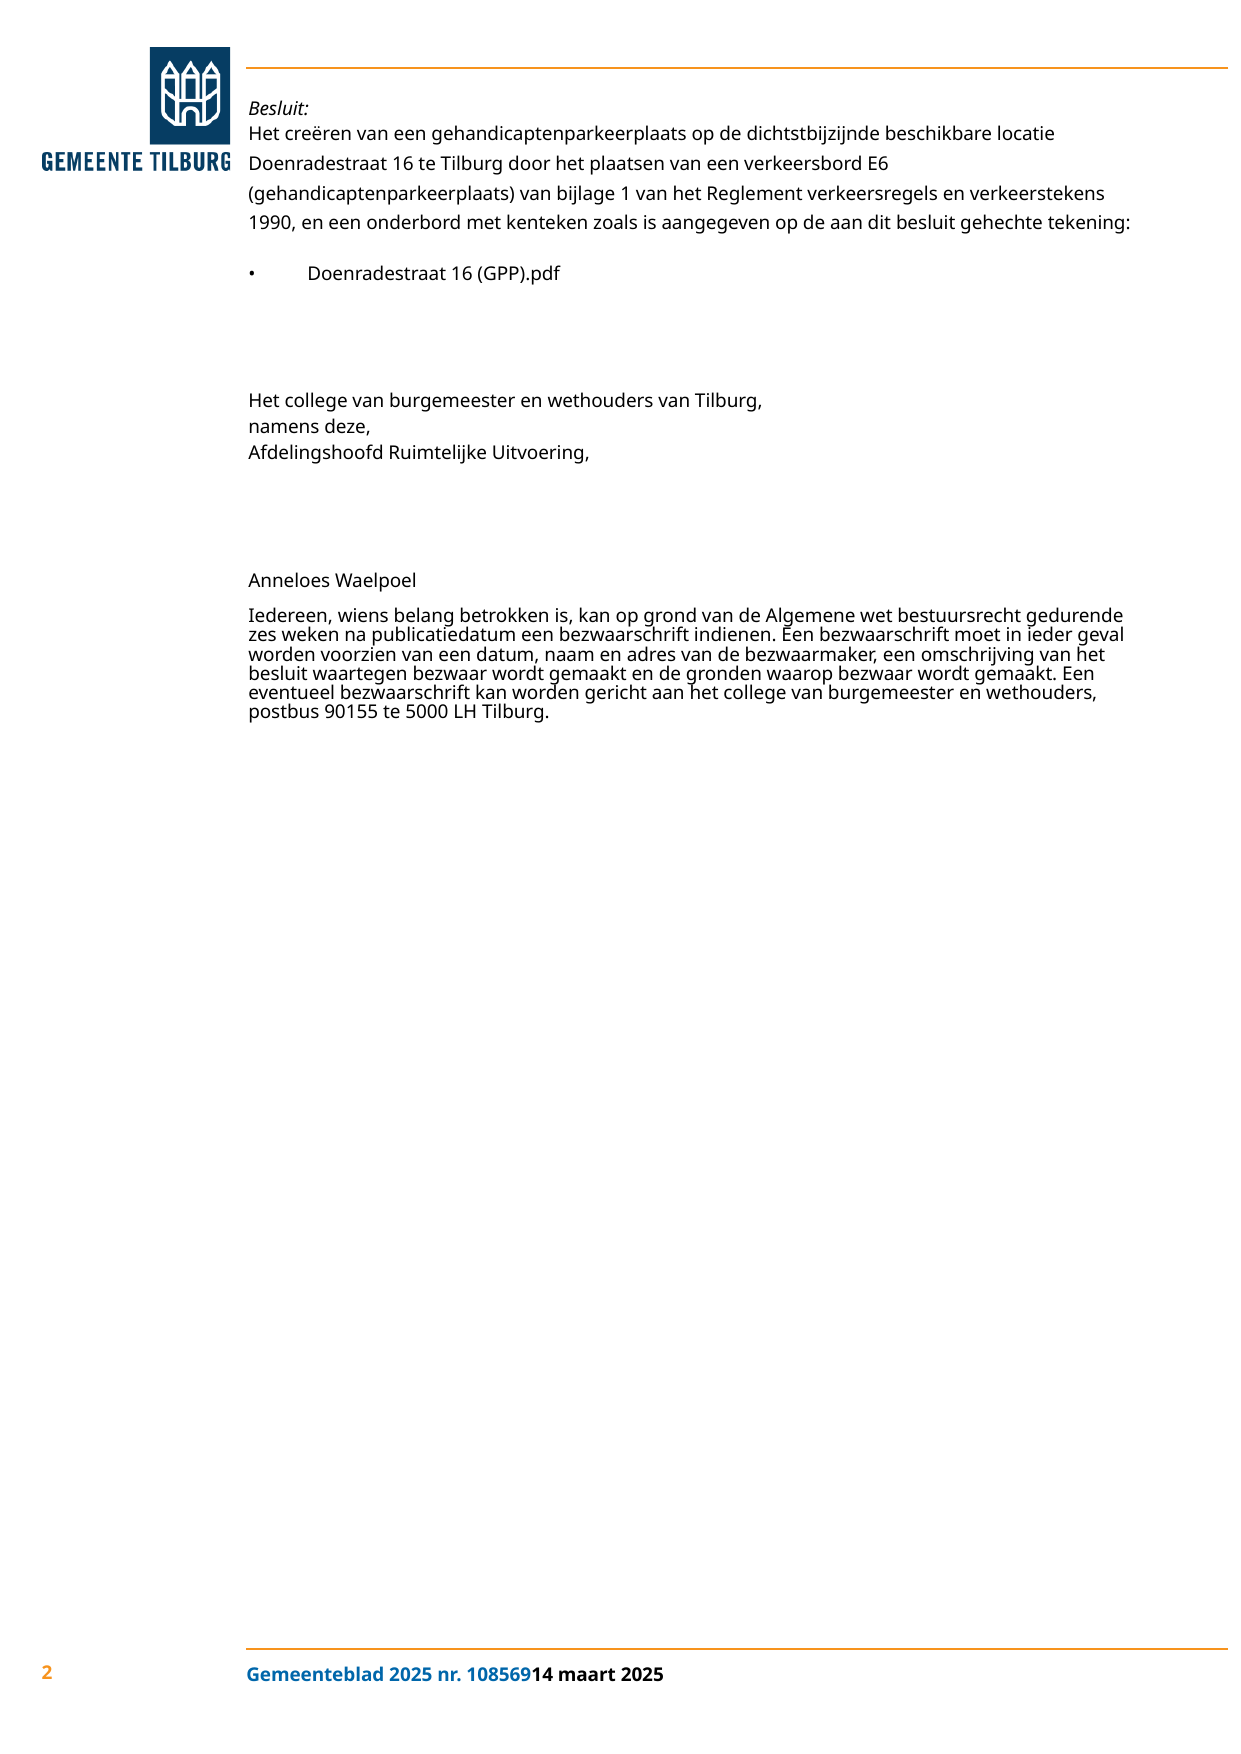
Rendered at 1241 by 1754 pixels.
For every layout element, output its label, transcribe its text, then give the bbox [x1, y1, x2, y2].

text Het college van burgemeester en wethouders van Tilburg, [248, 387, 1152, 413]
text Anneloes Waelpoel [248, 568, 1152, 593]
text Iedereen, wiens belang betrokken is, kan op grond van de Algemene wet bestuursrecht gedurende zes weken na publicatiedatum een bezwaarschrift indienen. Een bezwaarschrift moet in ieder geval worden voorzien van een datum, naam en adres van de bezwaarmaker, een omschrijving van het besluit waartegen bezwaar wordt gemaakt en de gronden waarop bezwaar wordt gemaakt. Een eventueel bezwaarschrift kan worden gericht aan het college van burgemeester en wethouders, postbus 90155 te 5000 LH Tilburg. [248, 607, 1152, 723]
text Het creëren van een gehandicaptenparkeerplaats op de dichtstbijzijnde beschikbare locatie Doenradestraat 16 te Tilburg door het plaatsen van een verkeersbord E6 (gehandicaptenparkeerplaats) van bijlage 1 van het Reglement verkeersregels en verkeerstekens 1990, en een onderbord met kenteken zoals is aangegeven op de aan dit besluit gehechte tekening: [248, 121, 1152, 235]
picture [41, 47, 231, 172]
text Afdelingshoofd Ruimtelijke Uitvoering, [248, 439, 1152, 465]
text Besluit: [248, 95, 1152, 121]
text namens deze, [248, 413, 1152, 439]
list Doenradestraat 16 (GPP).pdf [248, 260, 1152, 285]
